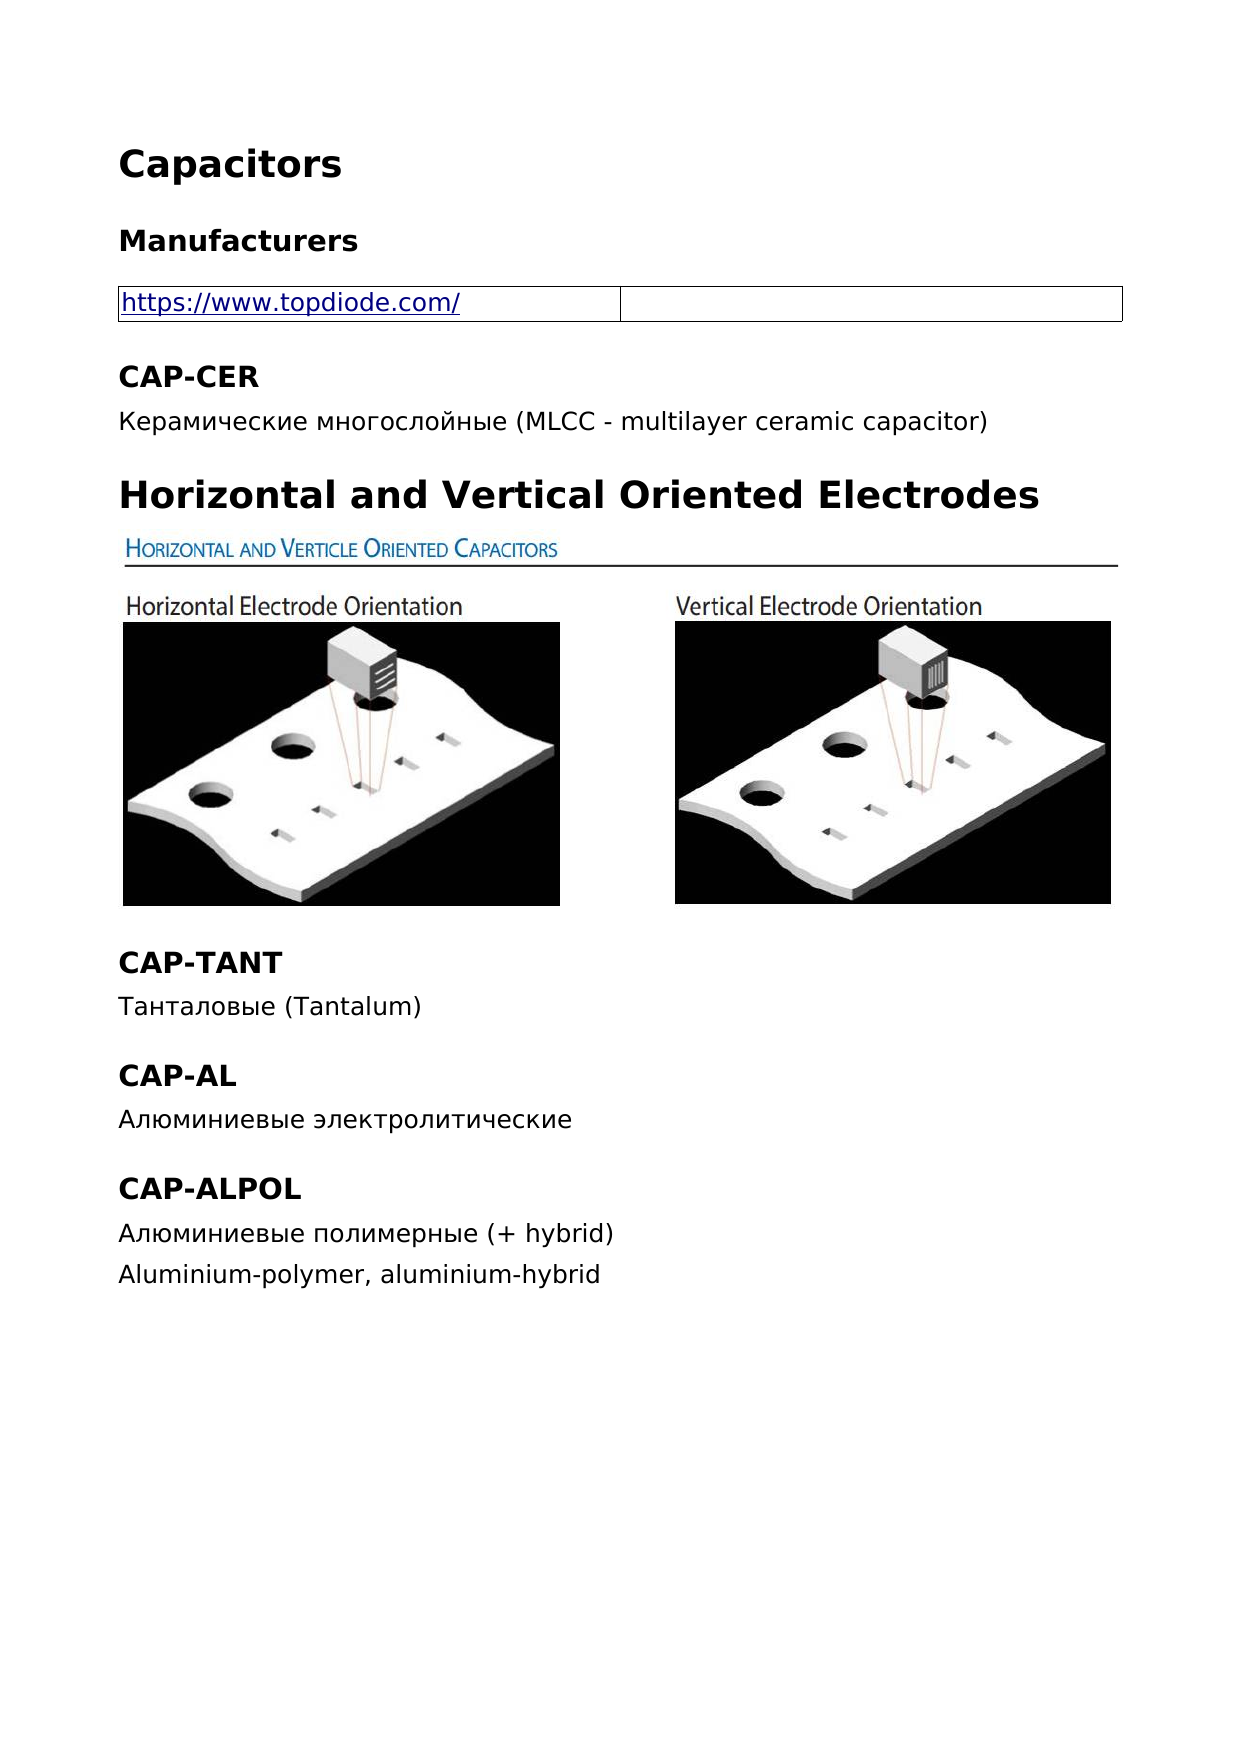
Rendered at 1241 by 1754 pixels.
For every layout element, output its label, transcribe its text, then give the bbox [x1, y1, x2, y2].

text Керамические многослойные (MLCC - multilayer ceramic capacitor) [118, 407, 1122, 436]
table_header [621, 287, 1122, 321]
table_header https://www.topdiode.com/ [119, 287, 620, 321]
subtitle Horizontal and Vertical Oriented Electrodes [118, 474, 1122, 517]
picture [118, 529, 1119, 909]
subtitle CAP-CER [118, 361, 1122, 394]
subtitle Manufacturers [118, 224, 1122, 258]
text Алюминиевые полимерные (+ hybrid) [118, 1219, 1122, 1248]
subtitle CAP-TANT [118, 946, 1122, 980]
text Алюминиевые электролитические [118, 1106, 1122, 1135]
subtitle Capacitors [118, 143, 1122, 187]
text Танталовые (Tantalum) [118, 993, 1122, 1022]
text Aluminium-polymer, aluminium-hybrid [118, 1261, 1122, 1290]
subtitle CAP-AL [118, 1059, 1122, 1093]
subtitle CAP-ALPOL [118, 1172, 1122, 1206]
